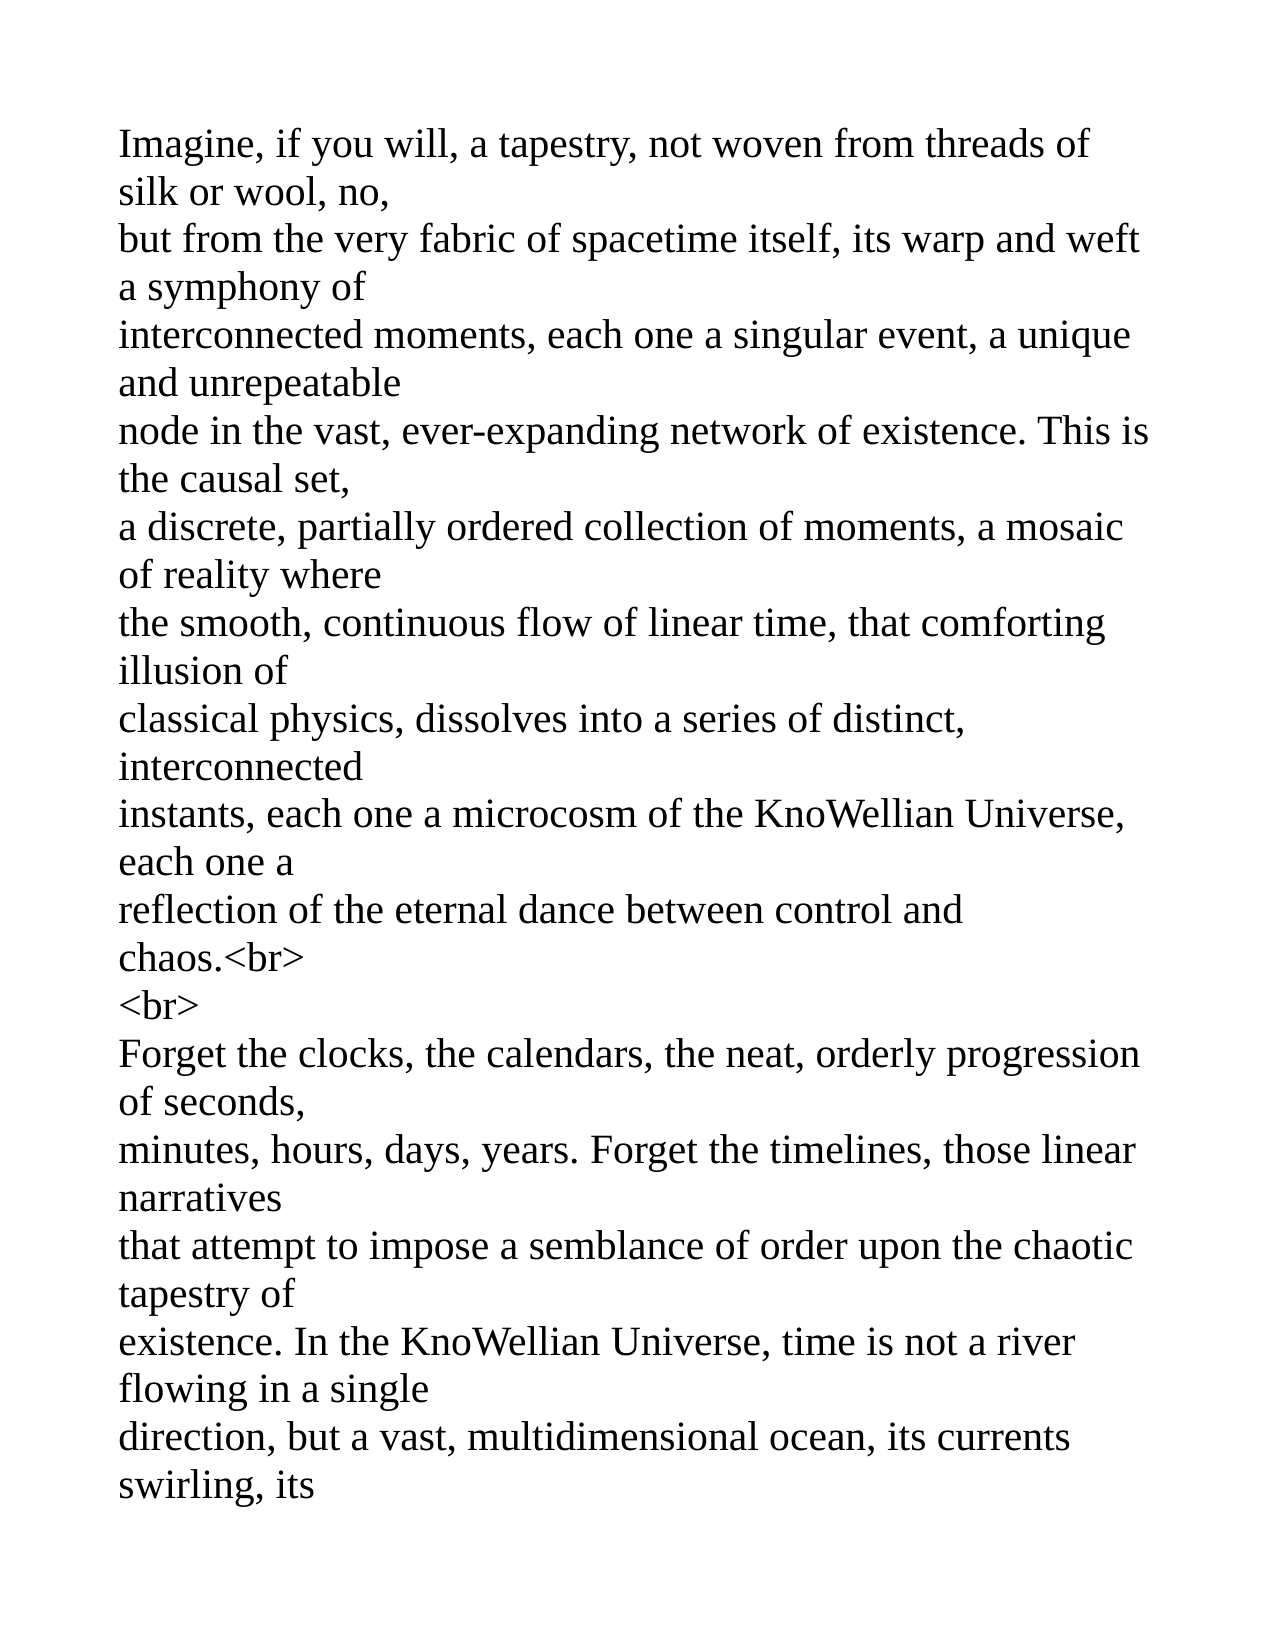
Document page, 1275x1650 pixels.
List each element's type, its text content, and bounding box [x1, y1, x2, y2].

text existence. In the KnoWellian Universe, time is not a river flowing in a single [118, 1316, 1157, 1412]
text interconnected moments, each one a singular event, a unique and unrepeatable [118, 310, 1157, 406]
text classical physics, dissolves into a series of distinct, interconnected [118, 693, 1157, 789]
text <br> [118, 981, 1157, 1028]
text direction, but a vast, multidimensional ocean, its currents swirling, its [118, 1412, 1157, 1508]
text reflection of the eternal dance between control and chaos.<br> [118, 885, 1157, 981]
text the smooth, continuous flow of linear time, that comforting illusion of [118, 597, 1157, 693]
text a discrete, partially ordered collection of moments, a mosaic of reality where [118, 501, 1157, 597]
text node in the vast, ever-expanding network of existence. This is the causal set, [118, 406, 1157, 501]
text minutes, hours, days, years. Forget the timelines, those linear narratives [118, 1124, 1157, 1220]
text that attempt to impose a semblance of order upon the chaotic tapestry of [118, 1220, 1157, 1316]
text Imagine, if you will, a tapestry, not woven from threads of silk or wool, no, [118, 118, 1157, 214]
text but from the very fabric of spacetime itself, its warp and weft a symphony of [118, 214, 1157, 310]
text Forget the clocks, the calendars, the neat, orderly progression of seconds, [118, 1028, 1157, 1124]
text instants, each one a microcosm of the KnoWellian Universe, each one a [118, 789, 1157, 885]
